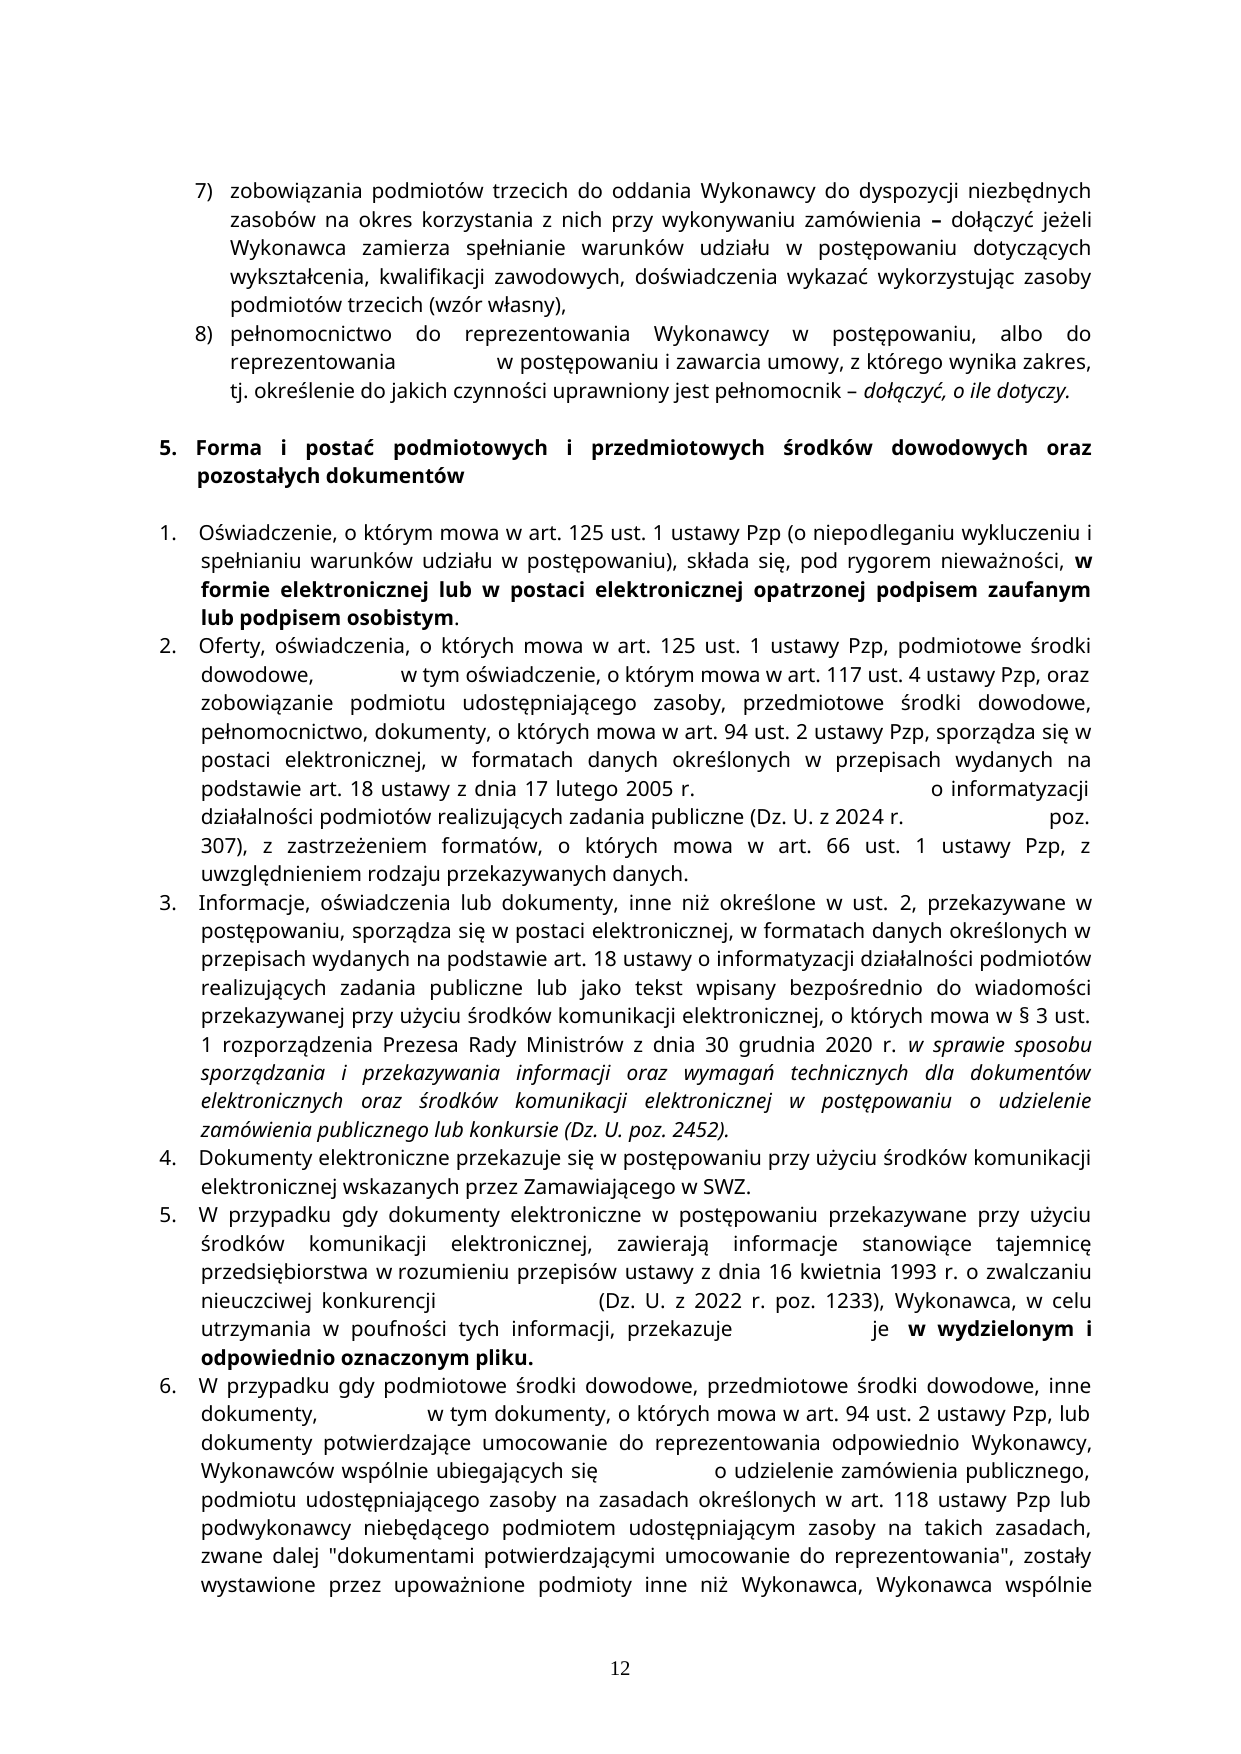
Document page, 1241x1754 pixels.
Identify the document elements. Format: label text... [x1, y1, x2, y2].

list W przypadku gdy podmiotowe środki dowodowe, przedmiotowe środki dowodowe, inne dokumenty, w tym dokumenty, o których mowa w art. 94 ust. 2 ustawy Pzp, lub dokumenty potwierdzające umocowanie do reprezentowania odpowiednio Wykonawcy, Wykonawców wspólnie ubiegających się o udzielenie zamówienia publicznego, podmiotu udostępniającego zasoby na zasadach określonych w art. 118 ustawy Pzp lub podwykonawcy niebędącego podmiotem udostępniającym zasoby na takich zasadach, zwane dalej "dokumentami potwierdzającymi umocowanie do reprezentowania", zostały wystawione przez upoważnione podmioty inne niż Wykonawca, Wykonawca wspólnie [159, 1371, 1092, 1598]
list Oferty, oświadczenia, o których mowa w art. 125 ust. 1 ustawy Pzp, podmiotowe środki dowodowe, w tym oświadczenie, o którym mowa w art. 117 ust. 4 ustawy Pzp, oraz zobowiązanie podmiotu udostępniającego zasoby, przedmiotowe środki dowodowe, pełnomocnictwo, dokumenty, o których mowa w art. 94 ust. 2 ustawy Pzp, sporządza się w postaci elektronicznej, w formatach danych określonych w przepisach wydanych na podstawie art. 18 ustawy z dnia 17 lutego 2005 r. o informatyzacji działalności podmiotów realizujących zadania publiczne (Dz. U. z 2024 r. poz. 307), z zastrzeżeniem formatów, o których mowa w art. 66 ust. 1 ustawy Pzp, z uwzględnieniem rodzaju przekazywanych danych. [159, 632, 1092, 888]
subtitle 5. Forma i postać podmiotowych i przedmiotowych środków dowodowych oraz pozostałych dokumentów [159, 433, 1092, 489]
list W przypadku gdy dokumenty elektroniczne w postępowaniu przekazywane przy użyciu środków komunikacji elektronicznej, zawierają informacje stanowiące tajemnicę przedsiębiorstwa w rozumieniu przepisów ustawy z dnia 16 kwietnia 1993 r. o zwalczaniu nieuczciwej konkurencji (Dz. U. z 2022 r. poz. 1233), Wykonawca, w celu utrzymania w poufności tych informacji, przekazuje je w wydzielonym i odpowiednio oznaczonym pliku. [159, 1200, 1092, 1371]
list pełnomocnictwo do reprezentowania Wykonawcy w postępowaniu, albo do reprezentowania w postępowaniu i zawarcia umowy, z którego wynika zakres, tj. określenie do jakich czynności uprawniony jest pełnomocnik – dołączyć, o ile dotyczy. [194, 319, 1092, 404]
list Oświadczenie, o którym mowa w art. 125 ust. 1 ustawy Pzp (o niepodleganiu wykluczeniu i spełnianiu warunków udziału w postępowaniu), składa się, pod rygorem nieważności, w formie elektronicznej lub w postaci elektronicznej opatrzonej podpisem zaufanym lub podpisem osobistym. [159, 518, 1092, 632]
list Informacje, oświadczenia lub dokumenty, inne niż określone w ust. 2, przekazywane w postępowaniu, sporządza się w postaci elektronicznej, w formatach danych określonych w przepisach wydanych na podstawie art. 18 ustawy o informatyzacji działalności podmiotów realizujących zadania publiczne lub jako tekst wpisany bezpośrednio do wiadomości przekazywanej przy użyciu środków komunikacji elektronicznej, o których mowa w § 3 ust. 1 rozporządzenia Prezesa Rady Ministrów z dnia 30 grudnia 2020 r. w sprawie sposobu sporządzania i przekazywania informacji oraz wymagań technicznych dla dokumentów elektronicznych oraz środków komunikacji elektronicznej w postępowaniu o udzielenie zamówienia publicznego lub konkursie (Dz. U. poz. 2452). [159, 888, 1092, 1143]
list zobowiązania podmiotów trzecich do oddania Wykonawcy do dyspozycji niezbędnych zasobów na okres korzystania z nich przy wykonywaniu zamówienia – dołączyć jeżeli Wykonawca zamierza spełnianie warunków udziału w postępowaniu dotyczących wykształcenia, kwalifikacji zawodowych, doświadczenia wykazać wykorzystując zasoby podmiotów trzecich (wzór własny), [194, 177, 1092, 319]
list Dokumenty elektroniczne przekazuje się w postępowaniu przy użyciu środków komunikacji elektronicznej wskazanych przez Zamawiającego w SWZ. [159, 1143, 1092, 1200]
